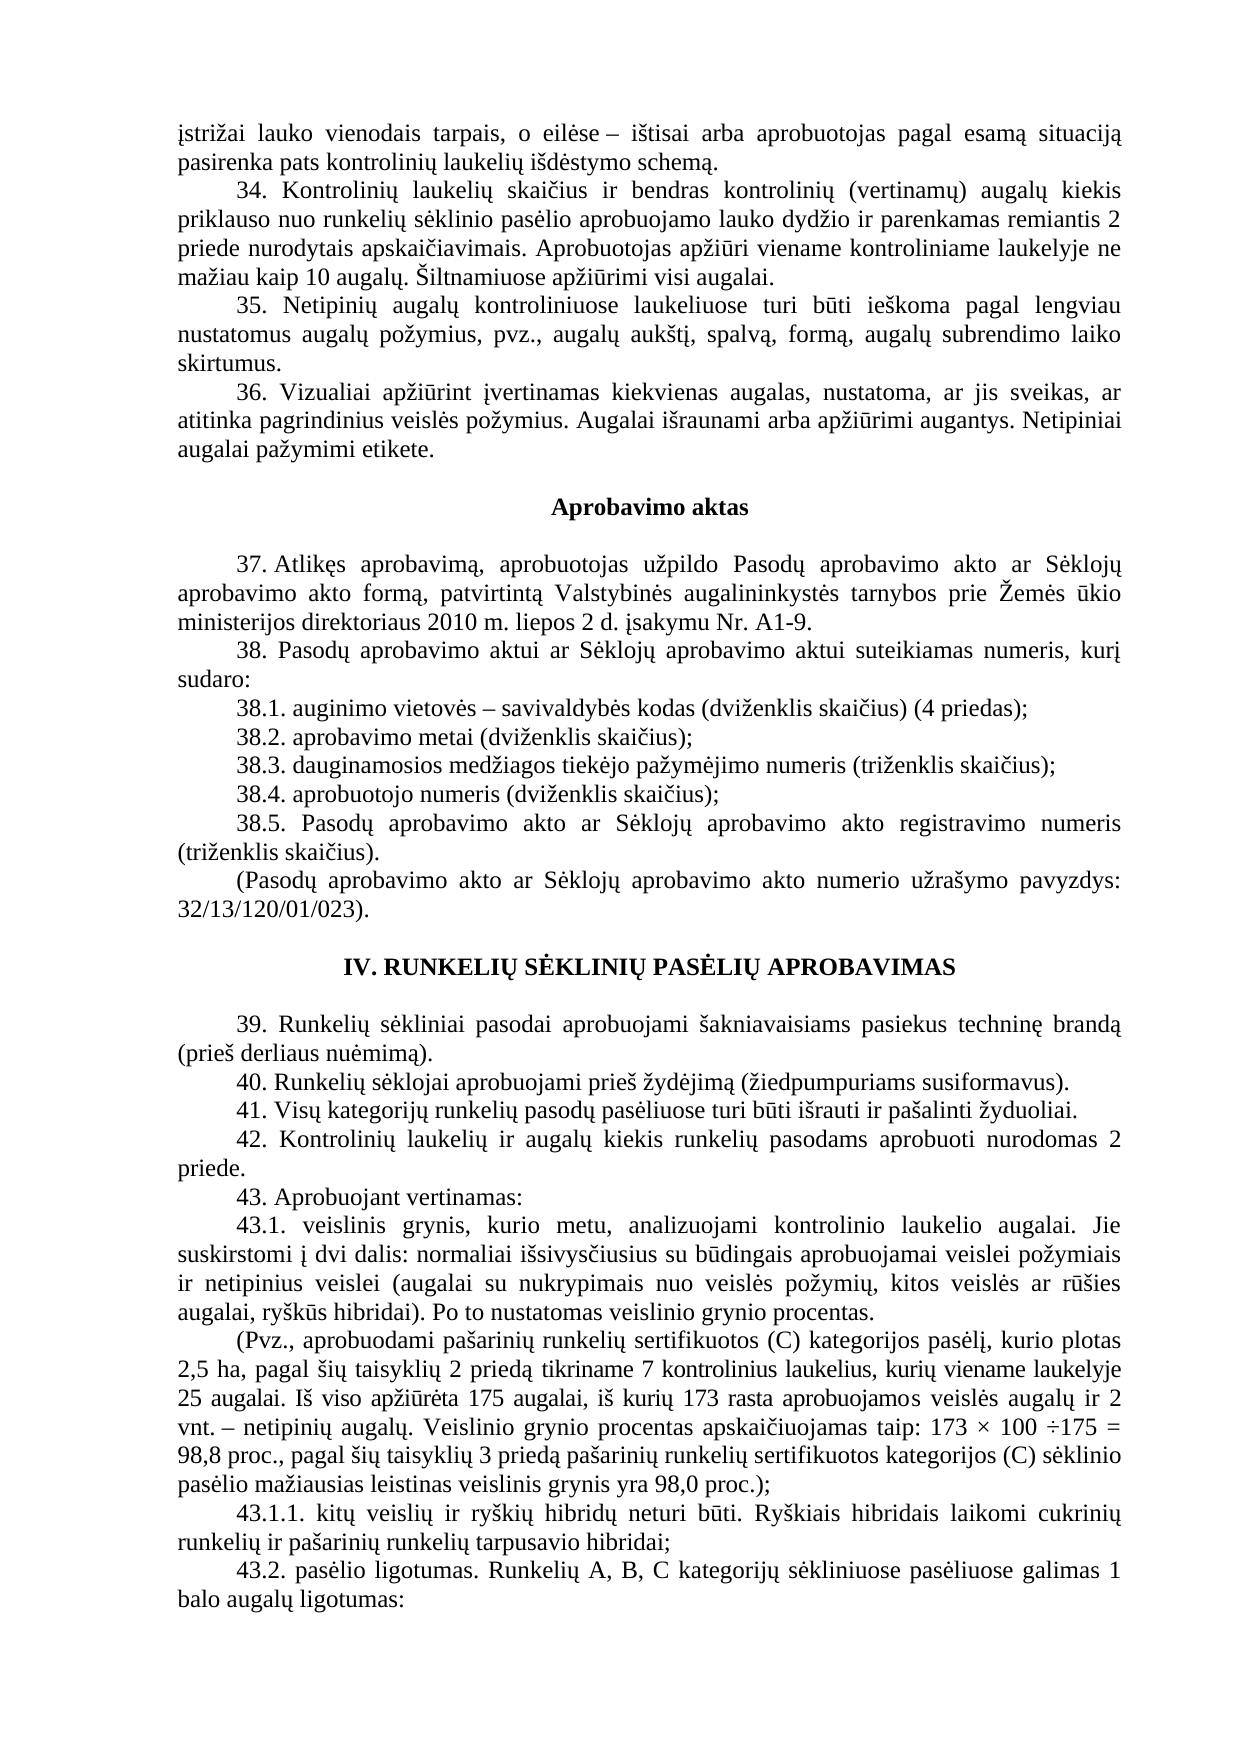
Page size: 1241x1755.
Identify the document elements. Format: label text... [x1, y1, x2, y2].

text 39. Runkelių sėkliniai pasodai aprobuojami šakniavaisiams pasiekus techninę brandą (prieš derliaus nuėmimą). [177, 1009, 1122, 1067]
text 34. Kontrolinių laukelių skaičius ir bendras kontrolinių (vertinamų) augalų kiekis priklauso nuo runkelių sėklinio pasėlio aprobuojamo lauko dydžio ir parenkamas remiantis 2 priede nurodytais apskaičiavimais. Aprobuotojas apžiūri viename kontroliniame laukelyje ne mažiau kaip 10 augalų. Šiltnamiuose apžiūrimi visi augalai. [177, 176, 1122, 291]
text 43. Aprobuojant vertinamas: [177, 1182, 1122, 1211]
text 35. Netipinių augalų kontroliniuose laukeliuose turi būti ieškoma pagal lengviau nustatomus augalų požymius, pvz., augalų aukštį, spalvą, formą, augalų subrendimo laiko skirtumus. [177, 291, 1122, 377]
text 42. Kontrolinių laukelių ir augalų kiekis runkelių pasodams aprobuoti nurodomas 2 priede. [177, 1124, 1122, 1182]
text Aprobavimo aktas [177, 492, 1122, 521]
text 38.2. aprobavimo metai (dviženklis skaičius); [177, 722, 1122, 751]
text 37. Atlikęs aprobavimą, aprobuotojas užpildo Pasodų aprobavimo akto ar Sėklojų aprobavimo akto formą, patvirtintą Valstybinės augalininkystės tarnybos prie Žemės ūkio ministerijos direktoriaus 2010 m. liepos 2 d. įsakymu Nr. A1-9. [177, 549, 1122, 636]
text įstrižai lauko vienodais tarpais, o eilėse – ištisai arba aprobuotojas pagal esamą situaciją pasirenka pats kontrolinių laukelių išdėstymo schemą. [177, 118, 1122, 176]
text 38.4. aprobuotojo numeris (dviženklis skaičius); [177, 779, 1122, 808]
text 40. Runkelių sėklojai aprobuojami prieš žydėjimą (žiedpumpuriams susiformavus). [177, 1067, 1122, 1096]
text 41. Visų kategorijų runkelių pasodų pasėliuose turi būti išrauti ir pašalinti žyduoliai. [177, 1096, 1122, 1124]
text 38.1. auginimo vietovės – savivaldybės kodas (dviženklis skaičius) (4 priedas); [177, 693, 1122, 722]
text 38.3. dauginamosios medžiagos tiekėjo pažymėjimo numeris (triženklis skaičius); [177, 751, 1122, 779]
text 43.2. pasėlio ligotumas. Runkelių A, B, C kategorijų sėkliniuose pasėliuose galimas 1 balo augalų ligotumas: [177, 1556, 1122, 1613]
text IV. RUNKELIŲ SĖKLINIŲ PASĖLIŲ APROBAVIMAS [177, 952, 1122, 981]
text 43.1. veislinis grynis, kurio metu, analizuojami kontrolinio laukelio augalai. Jie suskirstomi į dvi dalis: normaliai išsivysčiusius su būdingais aprobuojamai veislei požymiais ir netipinius veislei (augalai su nukrypimais nuo veislės požymių, kitos veislės ar rūšies augalai, ryškūs hibridai). Po to nustatomas veislinio grynio procentas. [177, 1211, 1122, 1326]
text 38.5. Pasodų aprobavimo akto ar Sėklojų aprobavimo akto registravimo numeris (triženklis skaičius). [177, 808, 1122, 866]
text 36. Vizualiai apžiūrint įvertinamas kiekvienas augalas, nustatoma, ar jis sveikas, ar atitinka pagrindinius veislės požymius. Augalai išraunami arba apžiūrimi augantys. Netipiniai augalai pažymimi etikete. [177, 377, 1122, 463]
text 38. Pasodų aprobavimo aktui ar Sėklojų aprobavimo aktui suteikiamas numeris, kurį sudaro: [177, 636, 1122, 693]
text 43.1.1. kitų veislių ir ryškių hibridų neturi būti. Ryškiais hibridais laikomi cukrinių runkelių ir pašarinių runkelių tarpusavio hibridai; [177, 1498, 1122, 1556]
text (Pvz., aprobuodami pašarinių runkelių sertifikuotos (C) kategorijos pasėlį, kurio plotas 2,5 ha, pagal šių taisyklių 2 priedą tikriname 7 kontrolinius laukelius, kurių viename laukelyje 25 augalai. Iš viso apžiūrėta 175 augalai, iš kurių 173 rasta aprobuojamos veislės augalų ir 2 vnt. – netipinių augalų. Veislinio grynio procentas apskaičiuojamas taip: 173 × 100 ÷175 = 98,8 proc., pagal šių taisyklių 3 priedą pašarinių runkelių sertifikuotos kategorijos (C) sėklinio pasėlio mažiausias leistinas veislinis grynis yra 98,0 proc.); [177, 1326, 1122, 1498]
text (Pasodų aprobavimo akto ar Sėklojų aprobavimo akto numerio užrašymo pavyzdys: 32/13/120/01/023). [177, 866, 1122, 923]
